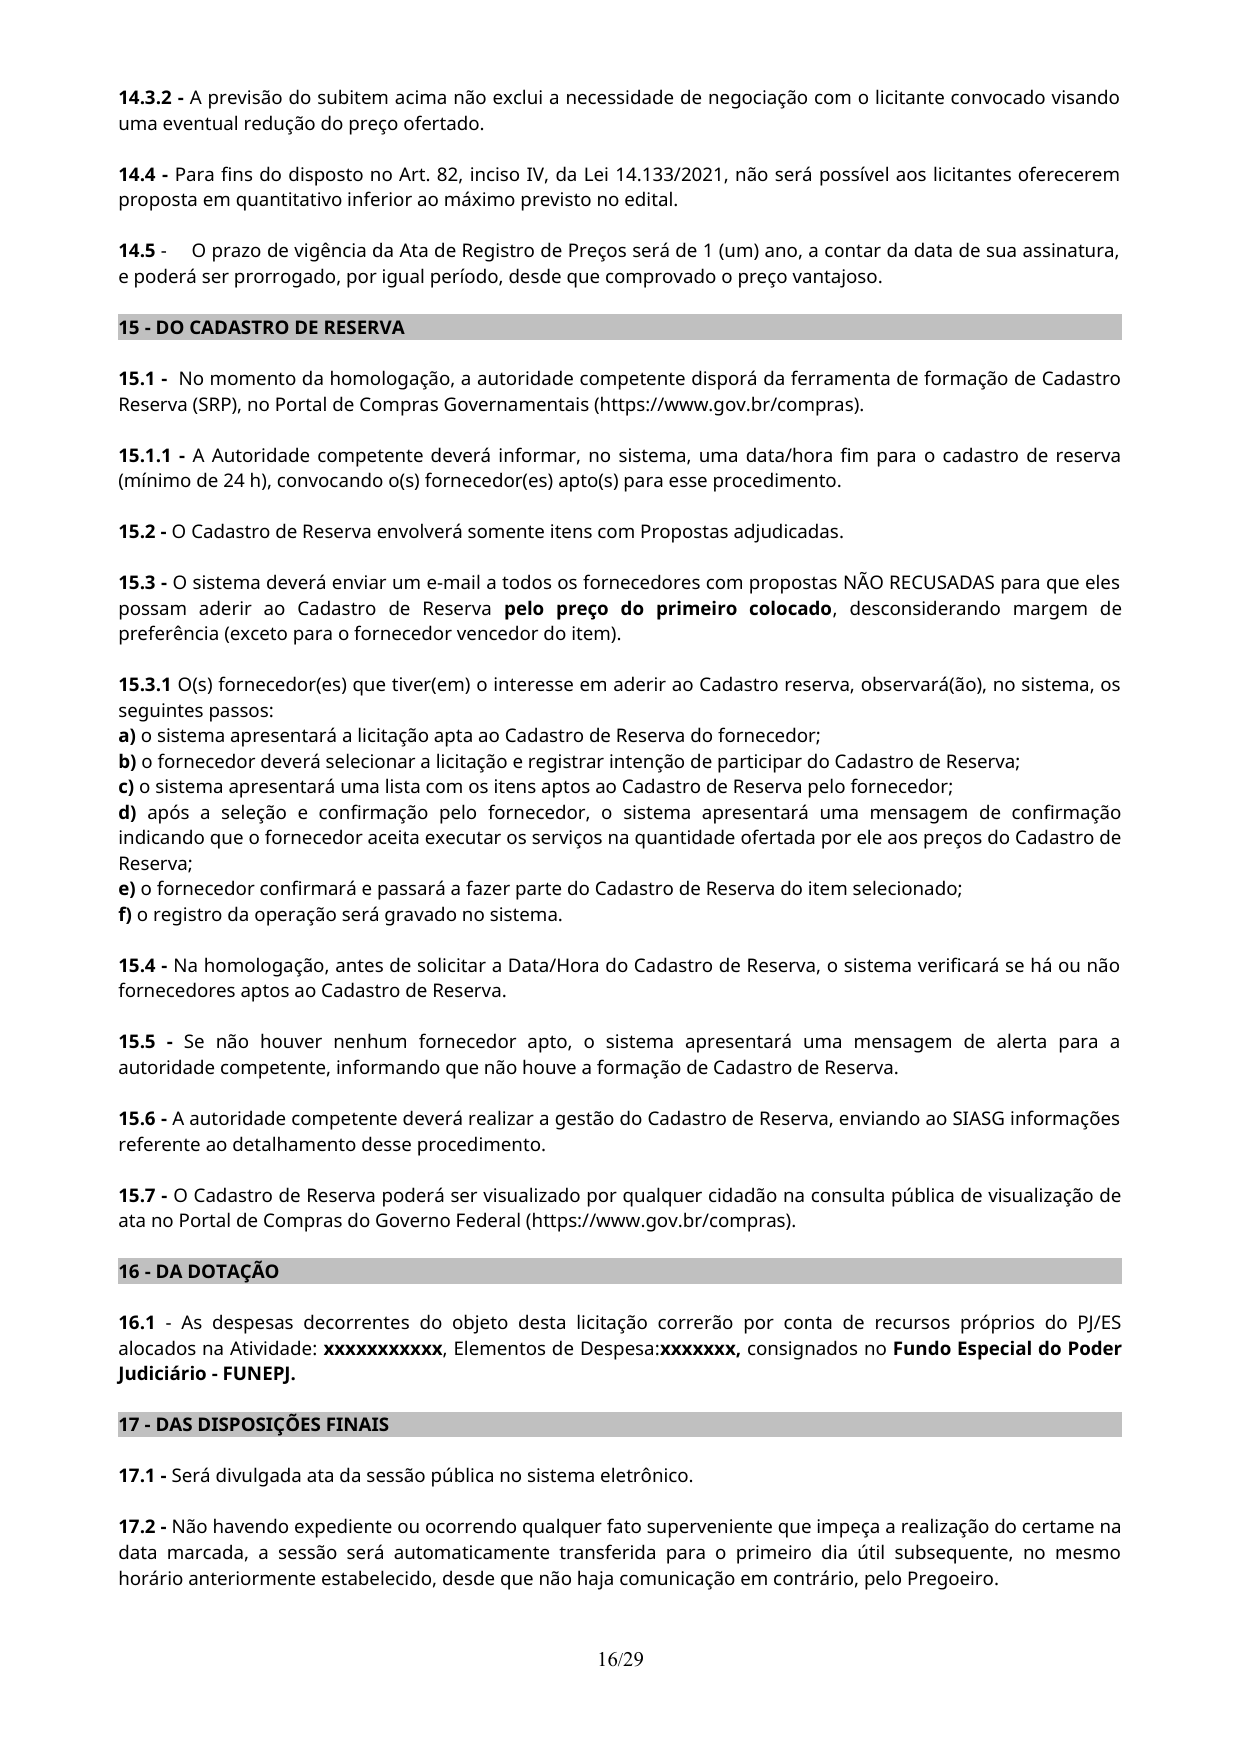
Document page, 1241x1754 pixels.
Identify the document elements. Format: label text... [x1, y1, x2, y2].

text a) o sistema apresentará a licitação apta ao Cadastro de Reserva do fornecedor; [118, 723, 1122, 748]
text 15.3 - O sistema deverá enviar um e-mail a todos os fornecedores com propostas NÃO RECUSADAS para que eles possam aderir ao Cadastro de Reserva pelo preço do primeiro colocado, desconsiderando margem de preferência (exceto para o fornecedor vencedor do item). [118, 569, 1122, 646]
text 17.1 - Será divulgada ata da sessão pública no sistema eletrônico. [118, 1463, 1122, 1488]
text 14.3.2 - A previsão do subitem acima não exclui a necessidade de negociação com o licitante convocado visando uma eventual redução do preço ofertado. [118, 84, 1122, 136]
text 15.5 - Se não houver nenhum fornecedor apto, o sistema apresentará uma mensagem de alerta para a autoridade competente, informando que não houve a formação de Cadastro de Reserva. [118, 1029, 1122, 1080]
text 15.7 - O Cadastro de Reserva poderá ser visualizado por qualquer cidadão na consulta pública de visualização de ata no Portal de Compras do Governo Federal (https://www.gov.br/compras). [118, 1182, 1122, 1233]
text c) o sistema apresentará uma lista com os itens aptos ao Cadastro de Reserva pelo fornecedor; [118, 774, 1122, 799]
text 15.1.1 - A Autoridade competente deverá informar, no sistema, uma data/hora fim para o cadastro de reserva (mínimo de 24 h), convocando o(s) fornecedor(es) apto(s) para esse procedimento. [118, 442, 1122, 493]
text 16 - DA DOTAÇÃO [118, 1258, 1122, 1284]
text 16.1 - As despesas decorrentes do objeto desta licitação correrão por conta de recursos próprios do PJ/ES alocados na Atividade: xxxxxxxxxxx, Elementos de Despesa:xxxxxxx, consignados no Fundo Especial do Poder Judiciário - FUNEPJ. [118, 1309, 1122, 1386]
text f) o registro da operação será gravado no sistema. [118, 901, 1122, 927]
text 15.6 - A autoridade competente deverá realizar a gestão do Cadastro de Reserva, enviando ao SIASG informações referente ao detalhamento desse procedimento. [118, 1105, 1122, 1156]
text 14.4 - Para fins do disposto no Art. 82, inciso IV, da Lei 14.133/2021, não será possível aos licitantes oferecerem proposta em quantitativo inferior ao máximo previsto no edital. [118, 161, 1122, 212]
text 15 - DO CADASTRO DE RESERVA [118, 314, 1122, 340]
text b) o fornecedor deverá selecionar a licitação e registrar intenção de participar do Cadastro de Reserva; [118, 748, 1122, 774]
text 15.1 - No momento da homologação, a autoridade competente disporá da ferramenta de formação de Cadastro Reserva (SRP), no Portal de Compras Governamentais (https://www.gov.br/compras). [118, 365, 1122, 416]
text 15.2 - O Cadastro de Reserva envolverá somente itens com Propostas adjudicadas. [118, 518, 1122, 544]
text d) após a seleção e confirmação pelo fornecedor, o sistema apresentará uma mensagem de confirmação indicando que o fornecedor aceita executar os serviços na quantidade ofertada por ele aos preços do Cadastro de Reserva; [118, 799, 1122, 876]
text 17.2 - Não havendo expediente ou ocorrendo qualquer fato superveniente que impeça a realização do certame na data marcada, a sessão será automaticamente transferida para o primeiro dia útil subsequente, no mesmo horário anteriormente estabelecido, desde que não haja comunicação em contrário, pelo Pregoeiro. [118, 1514, 1122, 1590]
text 15.4 - Na homologação, antes de solicitar a Data/Hora do Cadastro de Reserva, o sistema verificará se há ou não fornecedores aptos ao Cadastro de Reserva. [118, 952, 1122, 1003]
text 14.5 - O prazo de vigência da Ata de Registro de Preços será de 1 (um) ano, a contar da data de sua assinatura, e poderá ser prorrogado, por igual período, desde que comprovado o preço vantajoso. [118, 238, 1122, 289]
text 17 - DAS DISPOSIÇÕES FINAIS [118, 1412, 1122, 1437]
text 15.3.1 O(s) fornecedor(es) que tiver(em) o interesse em aderir ao Cadastro reserva, observará(ão), no sistema, os seguintes passos: [118, 672, 1122, 723]
text e) o fornecedor confirmará e passará a fazer parte do Cadastro de Reserva do item selecionado; [118, 876, 1122, 901]
